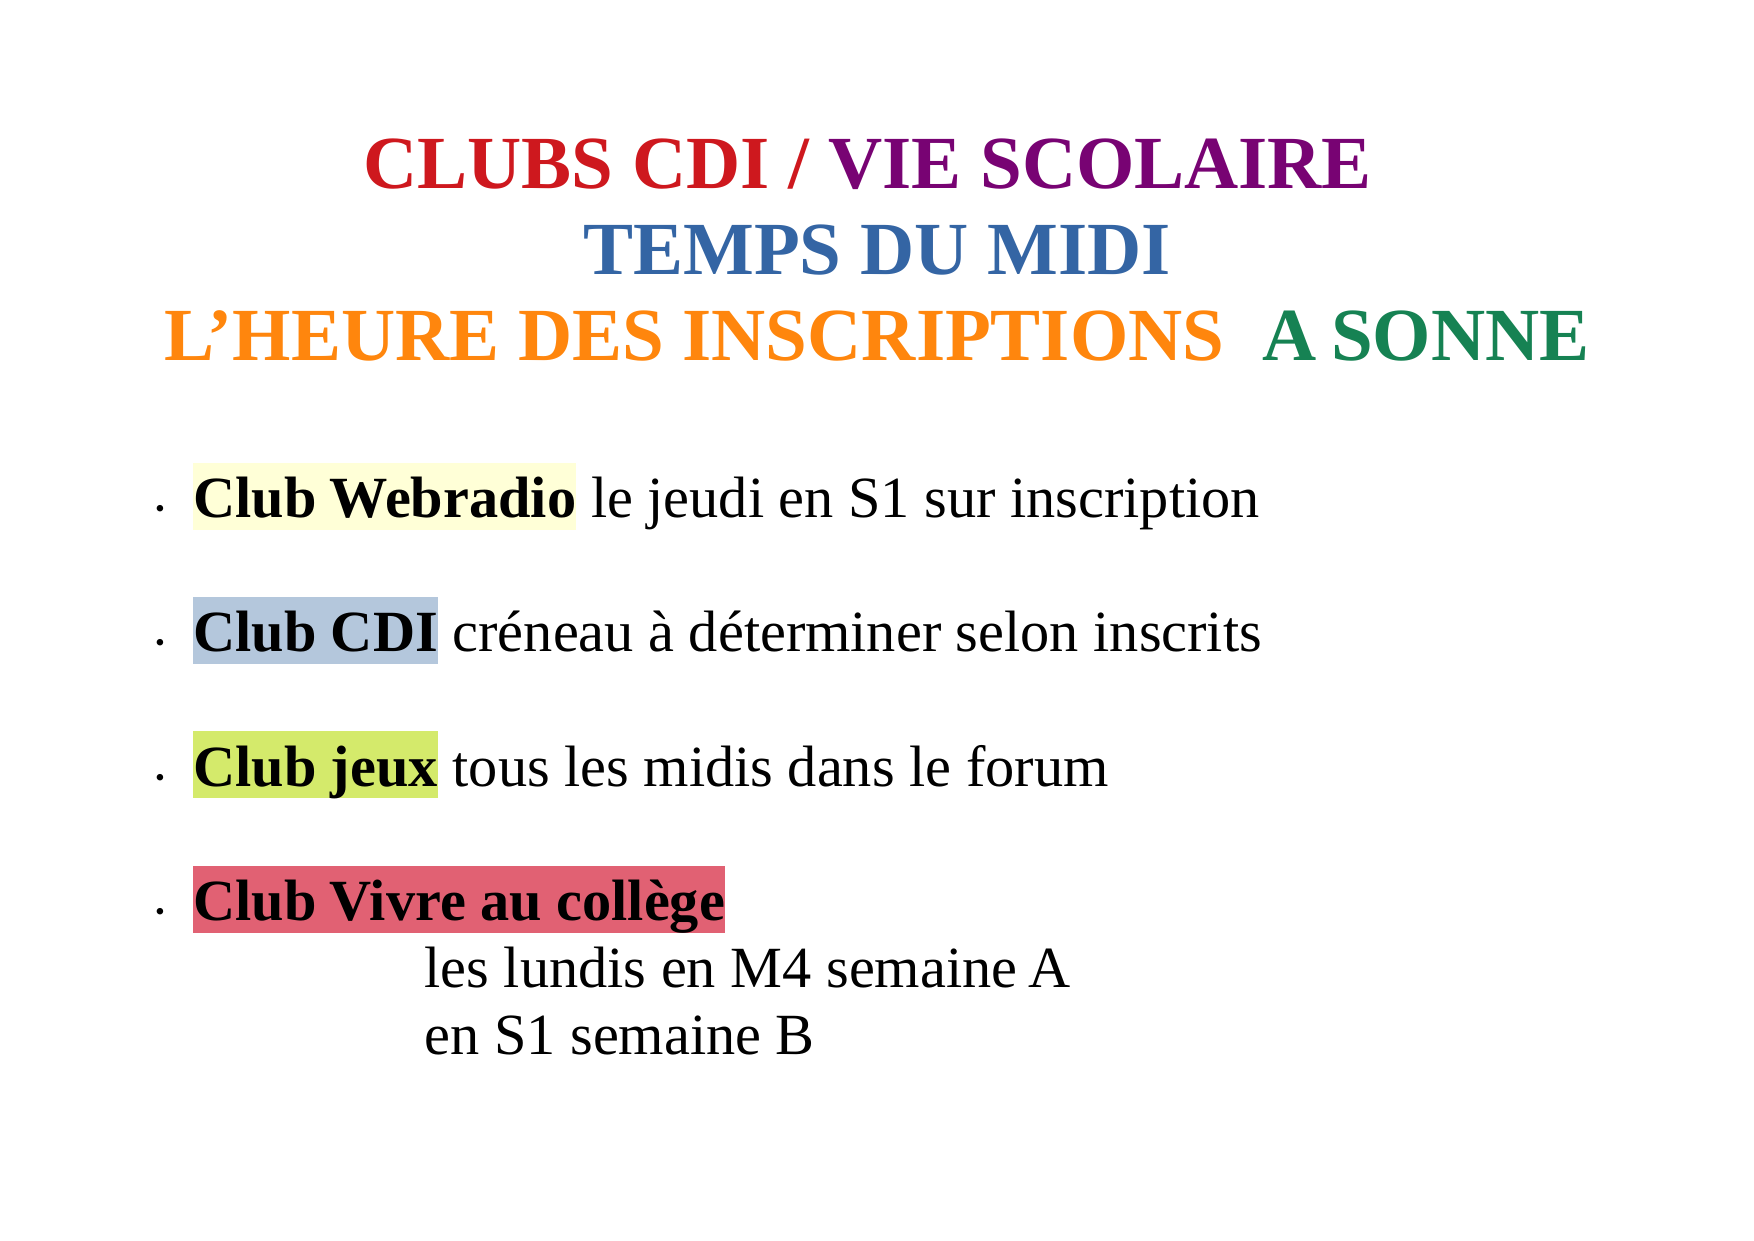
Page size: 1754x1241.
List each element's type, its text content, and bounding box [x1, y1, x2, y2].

text L’HEURE DES INSCRIPTIONS A SONNE [118, 291, 1636, 377]
list Club Vivre au collège [156, 866, 1636, 933]
text CLUBS CDI / VIE SCOLAIRE [118, 118, 1636, 204]
list Club Webradio le jeudi en S1 sur inscription [156, 463, 1636, 530]
text TEMPS DU MIDI [118, 204, 1636, 291]
text les lundis en M4 semaine A [118, 933, 1636, 1000]
list Club CDI créneau à déterminer selon inscrits [156, 597, 1636, 664]
list Club jeux tous les midis dans le forum [156, 731, 1636, 798]
text en S1 semaine B [118, 1000, 1636, 1067]
